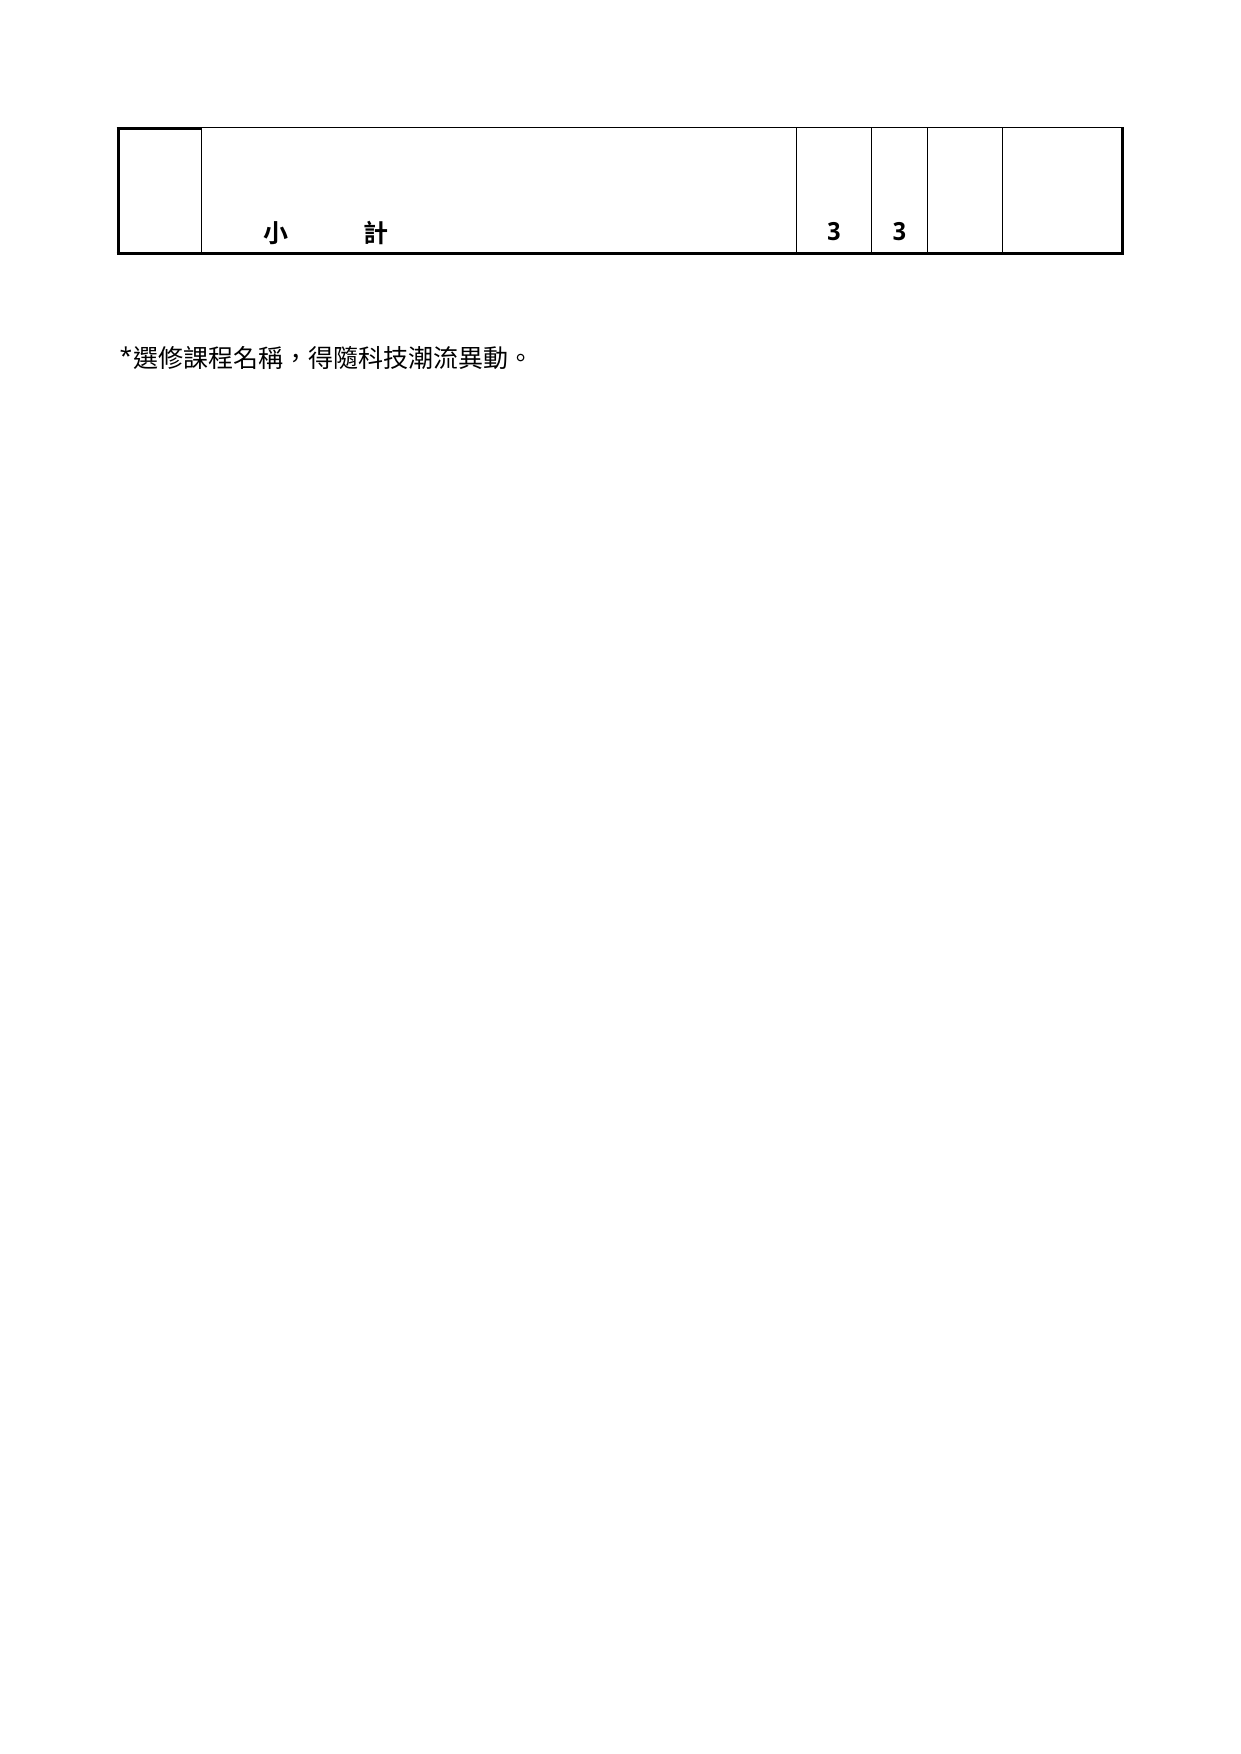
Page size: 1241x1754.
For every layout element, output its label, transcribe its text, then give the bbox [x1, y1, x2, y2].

text *選修課程名稱，得隨科技潮流異動。 [118, 314, 1122, 377]
table_cell 3 [872, 128, 927, 252]
table_cell [120, 130, 201, 252]
table_cell [1003, 128, 1121, 252]
table_cell 3 [797, 128, 871, 252]
table_cell [928, 128, 1002, 252]
table_cell 小 計 [202, 128, 796, 252]
